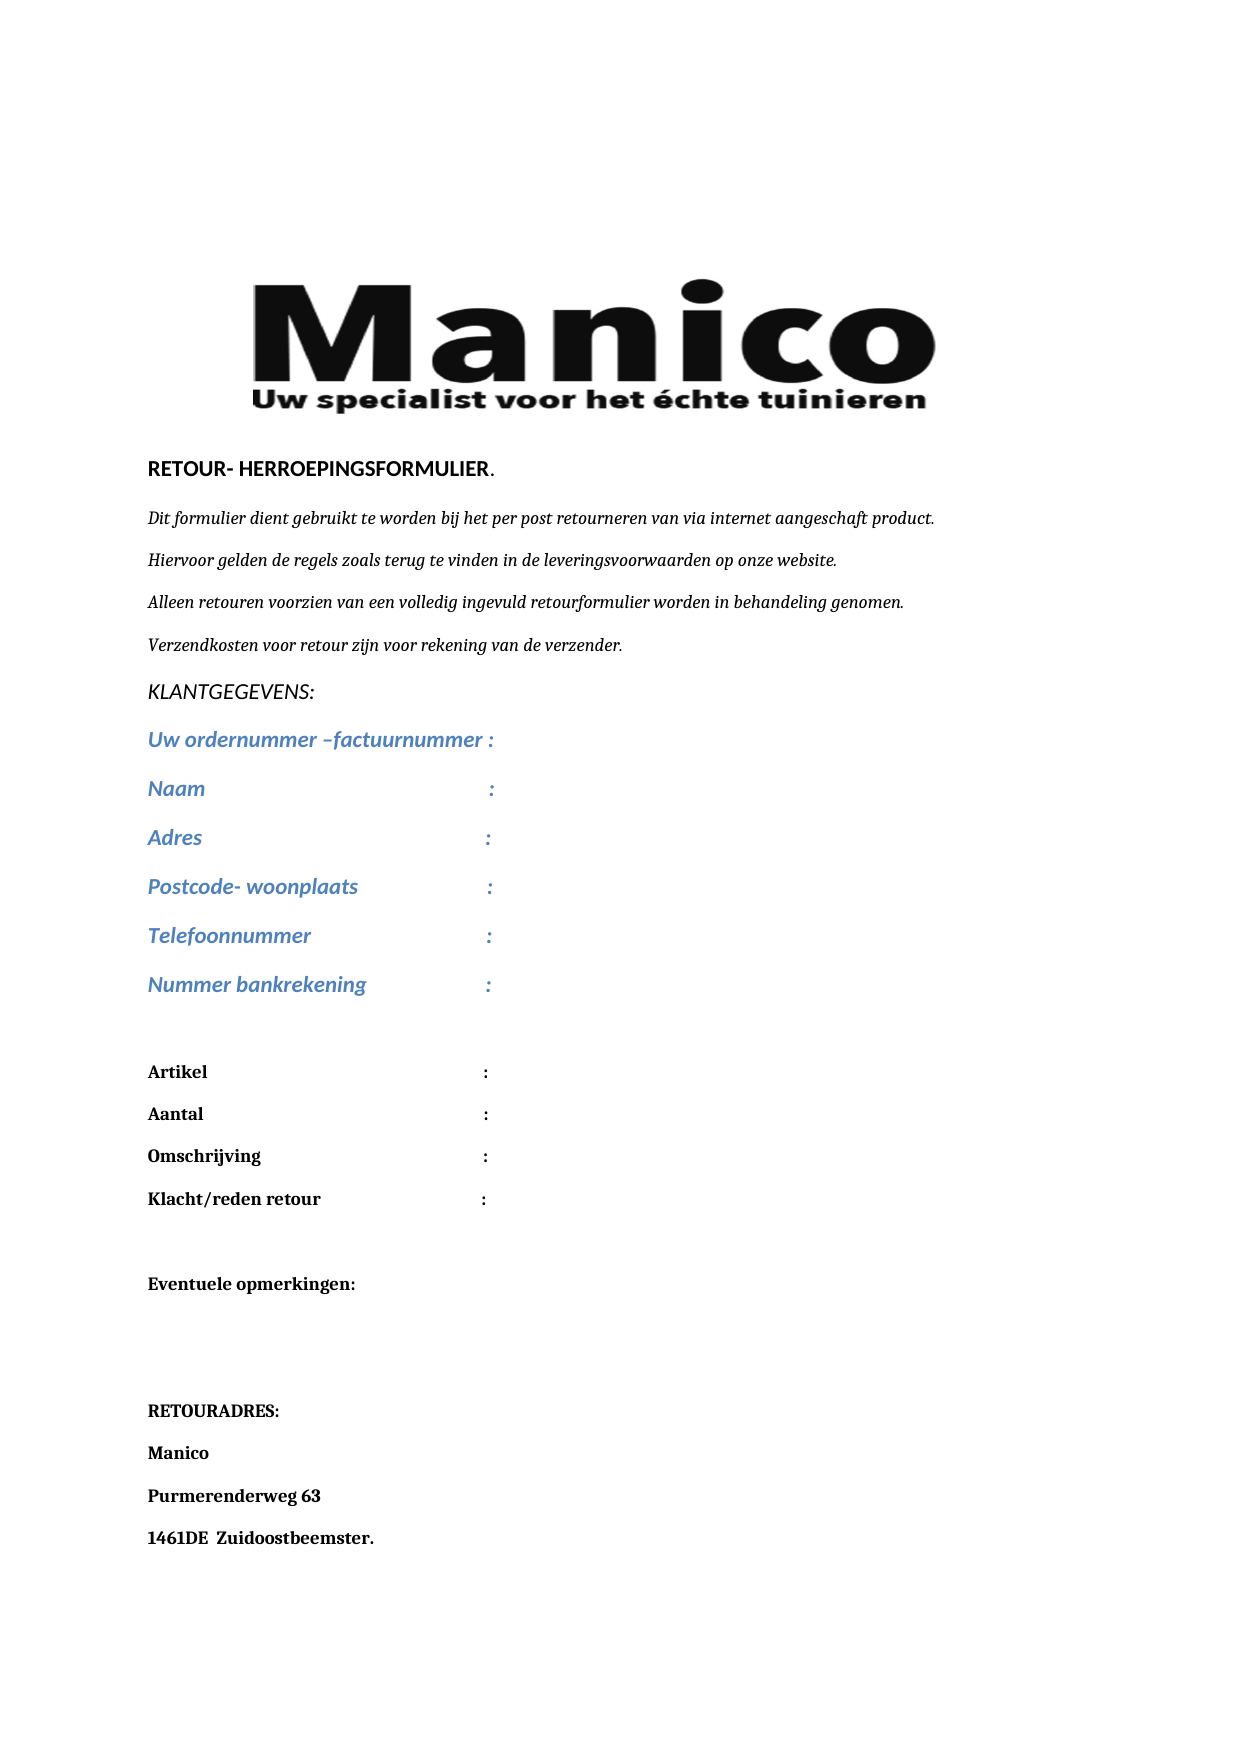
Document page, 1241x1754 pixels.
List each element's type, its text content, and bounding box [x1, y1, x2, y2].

text Naam : [148, 774, 1093, 802]
text Hiervoor gelden de regels zoals terug te vinden in de leveringsvoorwaarden op onze website. [148, 549, 1093, 571]
text KLANTGEGEVENS: [148, 677, 1093, 705]
text Verzendkosten voor retour zijn voor rekening van de verzender. [148, 634, 1093, 656]
text Manico [148, 1443, 1093, 1464]
text Postcode- woonplaats : [148, 872, 1093, 900]
text Telefoonnummer : [148, 921, 1093, 949]
text Klacht/reden retour : [148, 1188, 1093, 1210]
text Uw ordernummer –factuurnummer : [148, 726, 1093, 754]
text RETOUR- HERROEPINGSFORMULIER. [148, 450, 1093, 482]
text Aantal : [148, 1103, 1093, 1125]
text Nummer bankrekening : [148, 970, 1093, 998]
text Dit formulier dient gebruikt te worden bij het per post retourneren van via internet aangeschaft product. [148, 507, 1093, 529]
text [148, 148, 1093, 276]
text Purmerenderweg 63 [148, 1485, 1093, 1507]
text 1461DE Zuidoostbeemster. [148, 1527, 1093, 1549]
text Omschrijving : [148, 1146, 1093, 1167]
text Eventuele opmerkingen: [148, 1273, 1093, 1295]
text RETOURADRES: [148, 1400, 1093, 1422]
text Adres : [148, 823, 1093, 851]
text Artikel : [148, 1061, 1093, 1083]
text Alleen retouren voorzien van een volledig ingevuld retourformulier worden in behandeling genomen. [148, 592, 1093, 613]
